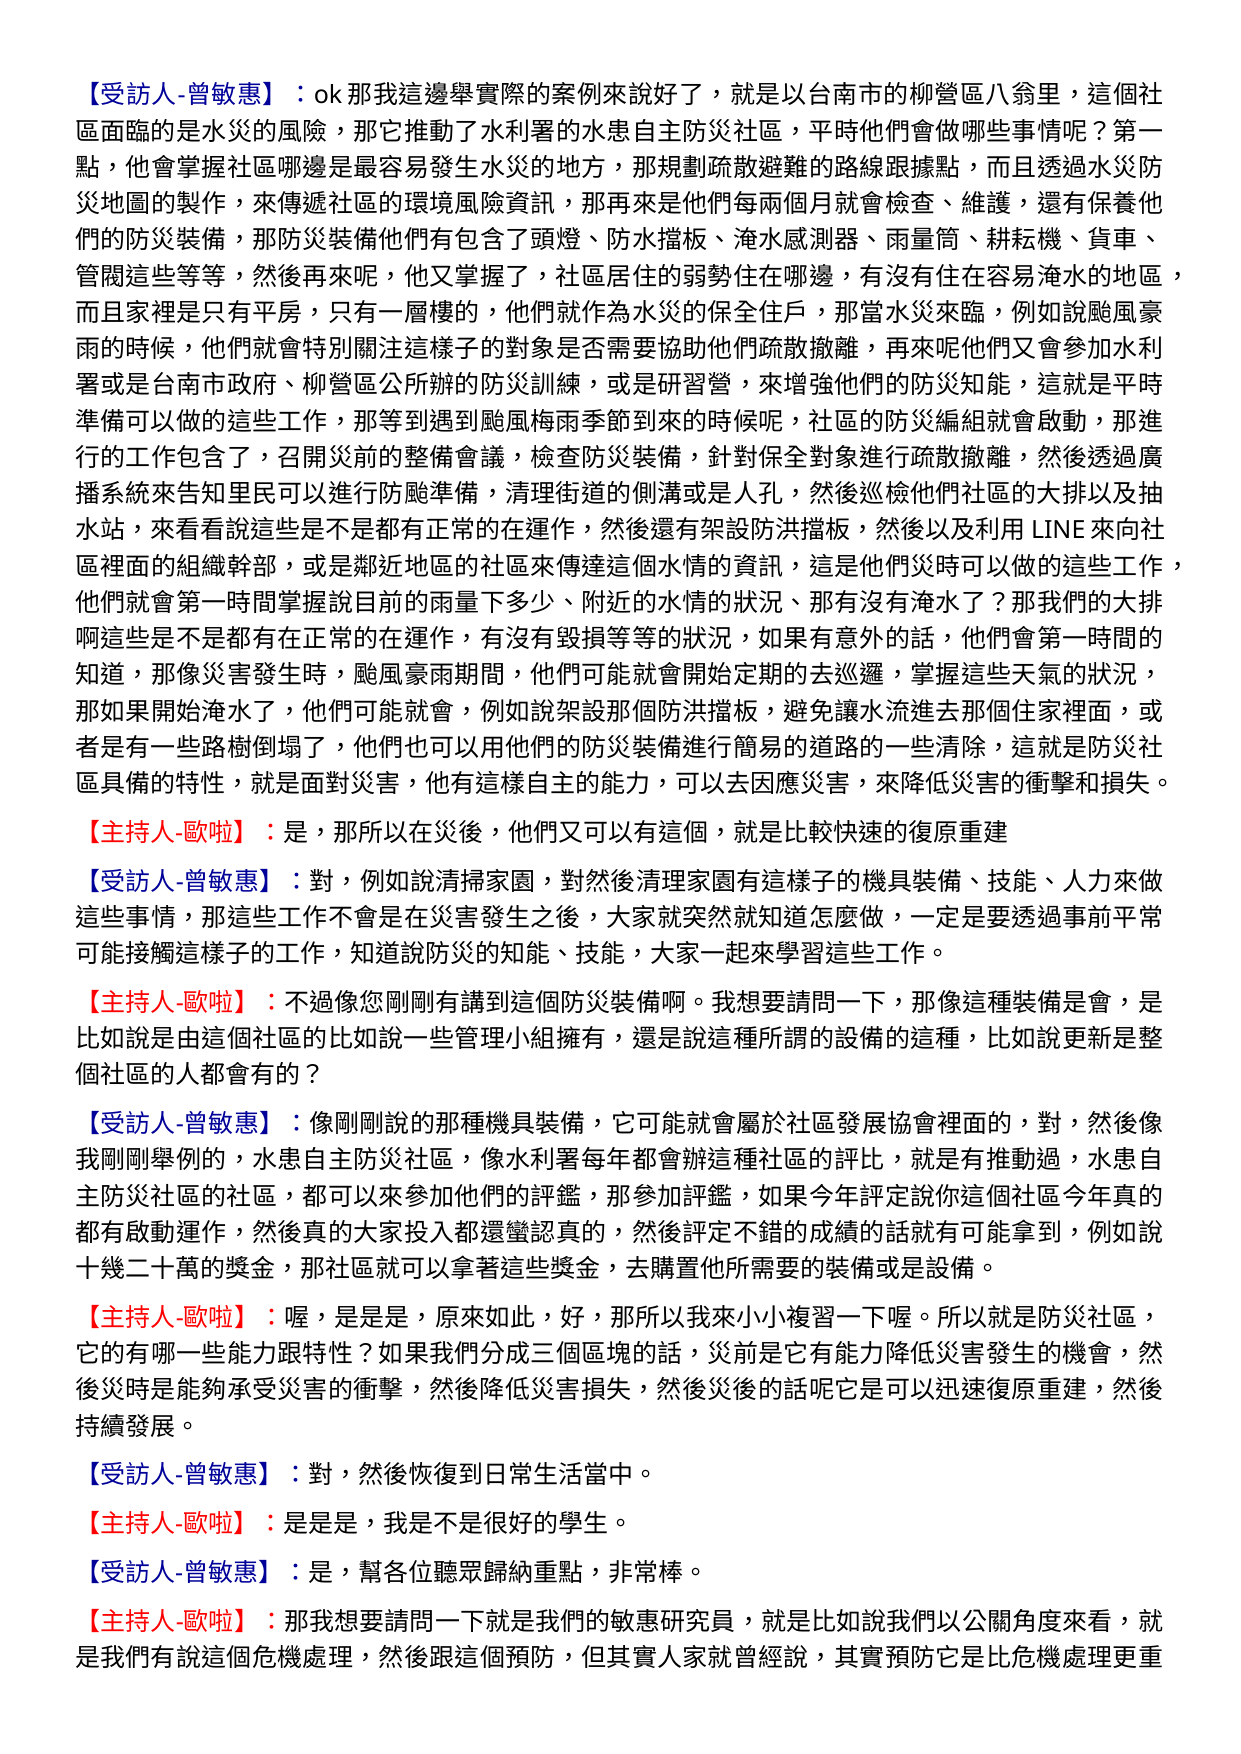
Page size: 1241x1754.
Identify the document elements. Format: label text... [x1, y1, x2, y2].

subtitle 【受訪人-曾敏惠】：ok那我這邊舉實際的案例來說好了，就是以台南市的柳營區八翁里，這個社區面臨的是水災的風險，那它推動了水利署的水患自主防災社區，平時他們會做哪些事情呢？第一點，他會掌握社區哪邊是最容易發生水災的地方，那規劃疏散避難的路線跟據點，而且透過水災防災地圖的製作，來傳遞社區的環境風險資訊，那再來是他們每兩個月就會檢查、維護，還有保養他們的防災裝備，那防災裝備他們有包含了頭燈、防水擋板、淹水感測器、雨量筒、耕耘機、貨車、管閥這些等等，然後再來呢，他又掌握了，社區居住的弱勢住在哪邊，有沒有住在容易淹水的地區，而且家裡是只有平房，只有一層樓的，他們就作為水災的保全住戶，那當水災來臨，例如說颱風豪雨的時候，他們就會特別關注這樣子的對象是否需要協助他們疏散撤離，再來呢他們又會參加水利署或是台南市政府、柳營區公所辦的防災訓練，或是研習營，來增強他們的防災知能，這就是平時準備可以做的這些工作，那等到遇到颱風梅雨季節到來的時候呢，社區的防災編組就會啟動，那進行的工作包含了，召開災前的整備會議，檢查防災裝備，針對保全對象進行疏散撤離，然後透過廣播系統來告知里民可以進行防颱準備，清理街道的側溝或是人孔，然後巡檢他們社區的大排以及抽水站，來看看說這些是不是都有正常的在運作，然後還有架設防洪擋板，然後以及利用LINE來向社區裡面的組織幹部，或是鄰近地區的社區來傳達這個水情的資訊，這是他們災時可以做的這些工作，他們就會第一時間掌握說目前的雨量下多少、附近的水情的狀況、那有沒有淹水了？那我們的大排啊這些是不是都有在正常的在運作，有沒有毀損等等的狀況，如果有意外的話，他們會第一時間的知道，那像災害發生時，颱風豪雨期間，他們可能就會開始定期的去巡邏，掌握這些天氣的狀況，那如果開始淹水了，他們可能就會，例如說架設那個防洪擋板，避免讓水流進去那個住家裡面，或者是有一些路樹倒塌了，他們也可以用他們的防災裝備進行簡易的道路的一些清除，這就是防災社區具備的特性，就是面對災害，他有這樣自主的能力，可以去因應災害，來降低災害的衝擊和損失。 [75, 75, 1165, 800]
subtitle 【主持人-歐啦】：是，那所以在災後，他們又可以有這個，就是比較快速的復原重建 [75, 812, 1165, 849]
subtitle 【受訪人-曾敏惠】：像剛剛說的那種機具裝備，它可能就會屬於社區發展協會裡面的，對，然後像我剛剛舉例的，水患自主防災社區，像水利署每年都會辦這種社區的評比，就是有推動過，水患自主防災社區的社區，都可以來參加他們的評鑑，那參加評鑑，如果今年評定說你這個社區今年真的都有啟動運作，然後真的大家投入都還蠻認真的，然後評定不錯的成績的話就有可能拿到，例如說十幾二十萬的獎金，那社區就可以拿著這些獎金，去購置他所需要的裝備或是設備。 [75, 1104, 1165, 1285]
subtitle 【主持人-歐啦】：不過像您剛剛有講到這個防災裝備啊。我想要請問一下，那像這種裝備是會，是比如說是由這個社區的比如說一些管理小組擁有，還是說這種所謂的設備的這種，比如說更新是整個社區的人都會有的？ [75, 982, 1165, 1091]
subtitle 【主持人-歐啦】：那我想要請問一下就是我們的敏惠研究員，就是比如說我們以公關角度來看，就是我們有說這個危機處理，然後跟這個預防，但其實人家就曾經說，其實預防它是比危機處理更重 [75, 1601, 1165, 1674]
subtitle 【主持人-歐啦】：是是是，我是不是很好的學生。 [75, 1504, 1165, 1540]
subtitle 【受訪人-曾敏惠】：是，幫各位聽眾歸納重點，非常棒。 [75, 1552, 1165, 1589]
subtitle 【受訪人-曾敏惠】：對，然後恢復到日常生活當中。 [75, 1455, 1165, 1491]
subtitle 【受訪人-曾敏惠】：對，例如說清掃家園，對然後清理家園有這樣子的機具裝備、技能、人力來做這些事情，那這些工作不會是在災害發生之後，大家就突然就知道怎麼做，一定是要透過事前平常可能接觸這樣子的工作，知道說防災的知能、技能，大家一起來學習這些工作。 [75, 861, 1165, 970]
subtitle 【主持人-歐啦】：喔，是是是，原來如此，好，那所以我來小小複習一下喔。所以就是防災社區，它的有哪一些能力跟特性？如果我們分成三個區塊的話，災前是它有能力降低災害發生的機會，然後災時是能夠承受災害的衝擊，然後降低災害損失，然後災後的話呢它是可以迅速復原重建，然後持續發展。 [75, 1297, 1165, 1442]
